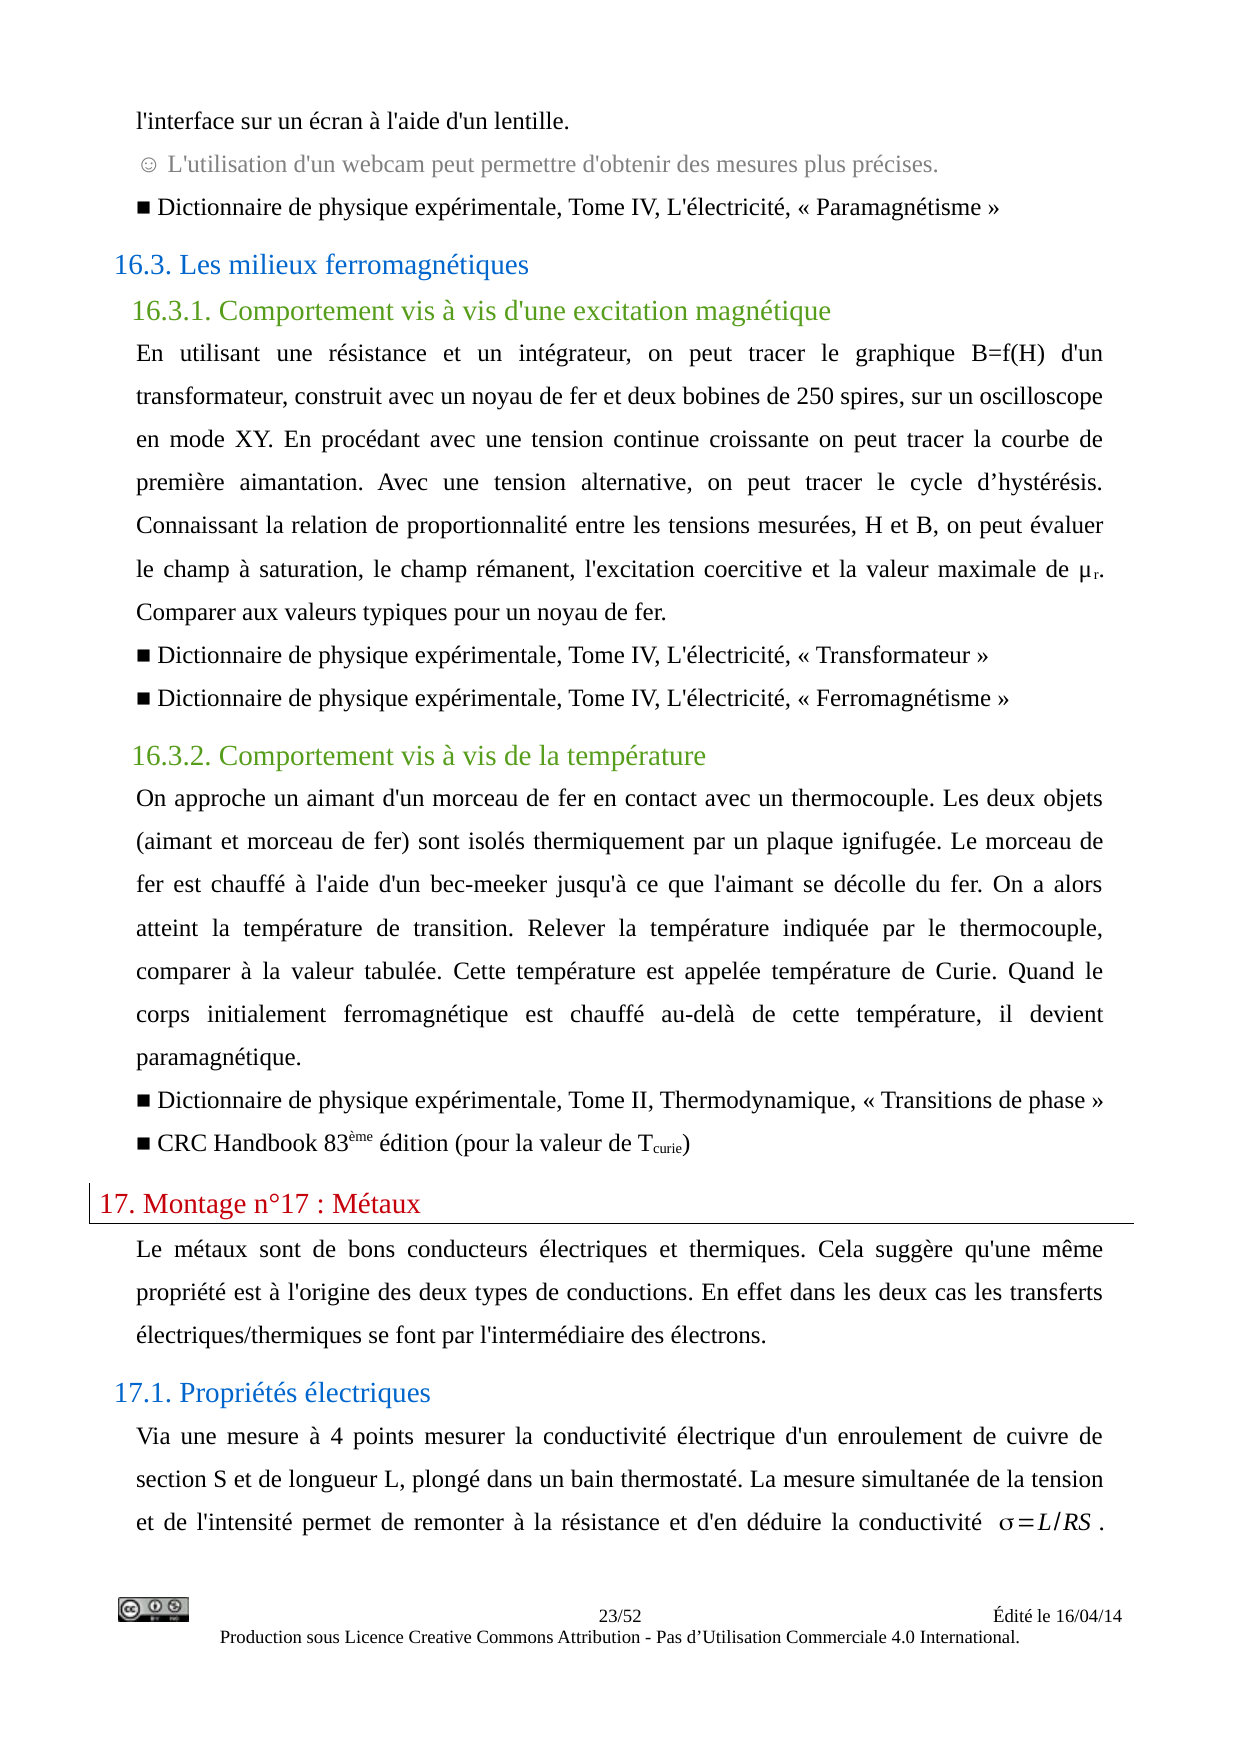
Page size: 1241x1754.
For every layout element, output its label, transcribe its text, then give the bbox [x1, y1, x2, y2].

text ■ Dictionnaire de physique expérimentale, Tome IV, L'électricité, « Ferromagnétisme » [136, 683, 1104, 712]
text ■ Dictionnaire de physique expérimentale, Tome IV, L'électricité, « Paramagnétisme » [136, 192, 1104, 221]
subtitle Comportement vis à vis d'une excitation magnétique [124, 293, 1134, 326]
subtitle Montage n°17 : Métaux [90, 1183, 1134, 1223]
subtitle Propriétés électriques [106, 1376, 1134, 1409]
subtitle Comportement vis à vis de la température [124, 738, 1134, 771]
picture [118, 1597, 189, 1622]
text En utilisant une résistance et un intégrateur, on peut tracer le graphique B=f(H) d'un transformateur, construit avec un noyau de fer et deux bobines de 250 spires, sur un oscilloscope en mode XY. En procédant avec une tension continue croissante on peut tracer la courbe de première aimantation. Avec une tension alternative, on peut tracer le cycle d’hystérésis. Connaissant la relation de proportionnalité entre les tensions mesurées, H et B, on peut évaluer le champ à saturation, le champ rémanent, l'excitation coercitive et la valeur maximale de μr. Comparer aux valeurs typiques pour un noyau de fer. [136, 338, 1104, 626]
text À l'aide d'un tube en U contenant du chlorure de fer III (FeCl3) et d'un électroaimant, on mesure la susceptibilité paramagnétique de ce composé. En effet lorsqu’on applique un champ magnétique B au niveau d'une des interfaces, le liquide s'élève d'une hauteur h et on a la relation suivante : . La hauteur h est mesurée précisément en projetant l'image de l'interface sur un écran à l'aide d'un lentille. [136, 106, 1104, 135]
text ☺ L'utilisation d'un webcam peut permettre d'obtenir des mesures plus précises. [136, 149, 1104, 178]
text ■ Dictionnaire de physique expérimentale, Tome IV, L'électricité, « Transformateur » [136, 640, 1104, 669]
text On approche un aimant d'un morceau de fer en contact avec un thermocouple. Les deux objets (aimant et morceau de fer) sont isolés thermiquement par un plaque ignifugée. Le morceau de fer est chauffé à l'aide d'un bec-meeker jusqu'à ce que l'aimant se décolle du fer. On a alors atteint la température de transition. Relever la température indiquée par le thermocouple, comparer à la valeur tabulée. Cette température est appelée température de Curie. Quand le corps initialement ferromagnétique est chauffé au-delà de cette température, il devient paramagnétique. [136, 783, 1104, 1071]
text Via une mesure à 4 points mesurer la conductivité électrique d'un enroulement de cuivre de section S et de longueur L, plongé dans un bain thermostaté. La mesure simultanée de la tension et de l'intensité permet de remonter à la résistance et d'en déduire la conductivité . Étudier la relation (affine) entre la résistivité et la température, en déduire le coefficient de Matthiessen α du cuivre, comparer à la valeur tabulée. [136, 1421, 1104, 1536]
text ■ CRC Handbook 83ème édition (pour la valeur de Tcurie) [136, 1128, 1104, 1157]
text ■ Dictionnaire de physique expérimentale, Tome II, Thermodynamique, « Transitions de phase » [136, 1085, 1104, 1114]
subtitle Les milieux ferromagnétiques [106, 247, 1134, 281]
text Le métaux sont de bons conducteurs électriques et thermiques. Cela suggère qu'une même propriété est à l'origine des deux types de conductions. En effet dans les deux cas les transferts électriques/thermiques se font par l'intermédiaire des électrons. [136, 1234, 1104, 1349]
